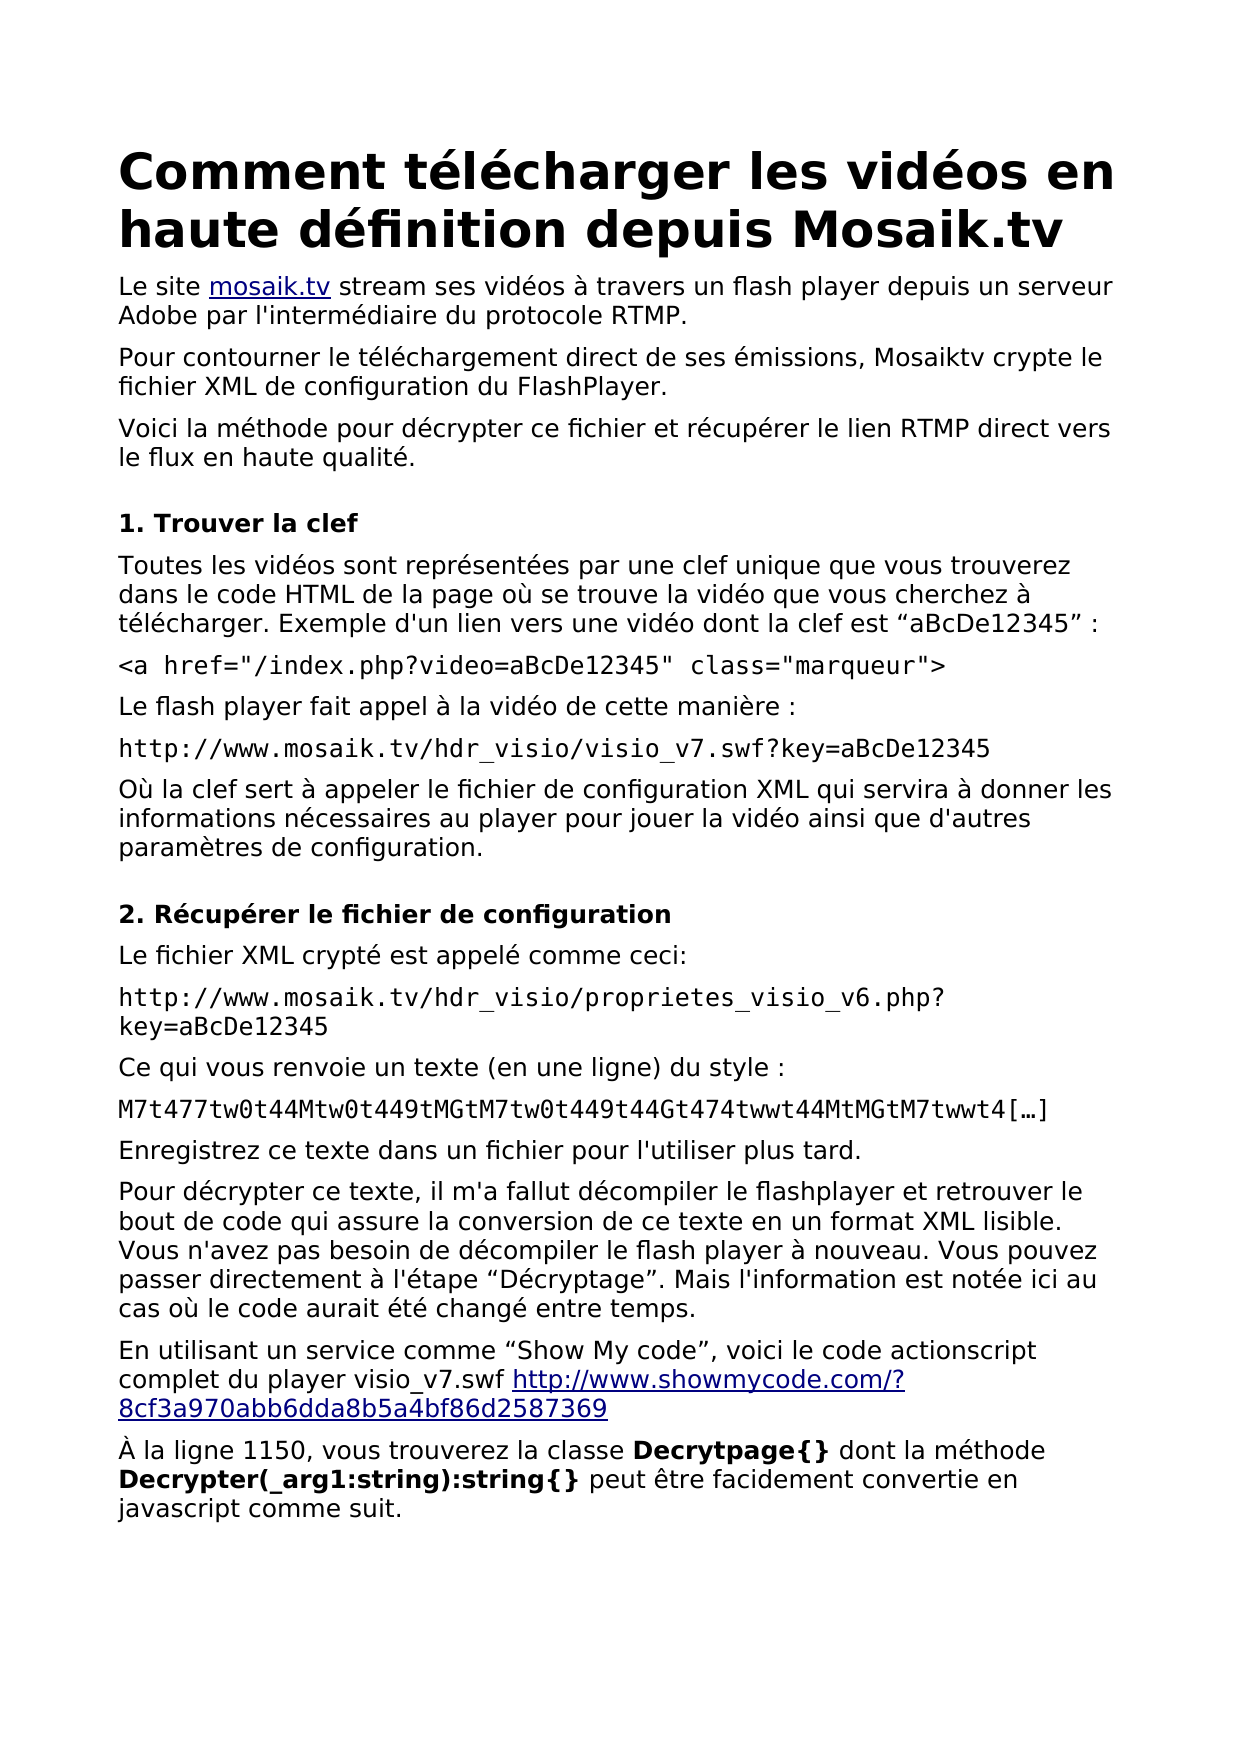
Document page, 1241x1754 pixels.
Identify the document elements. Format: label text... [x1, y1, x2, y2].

text M7t477tw0t44Mtw0t449tMGtM7tw0t449t44Gt474twwt44MtMGtM7twwt4[…] [118, 1095, 1122, 1124]
subtitle Comment télécharger les vidéos en haute définition depuis Mosaik.tv [118, 143, 1122, 259]
text Où la clef sert à appeler le fichier de configuration XML qui servira à donner les informations nécessaires au player pour jouer la vidéo ainsi que d'autres paramètres de configuration. [118, 775, 1122, 862]
text Ce qui vous renvoie un texte (en une ligne) du style : [118, 1053, 1122, 1082]
text Le site mosaik.tv stream ses vidéos à travers un flash player depuis un serveur Adobe par l'intermédiaire du protocole RTMP. [118, 272, 1122, 330]
text Toutes les vidéos sont représentées par une clef unique que vous trouverez dans le code HTML de la page où se trouve la vidéo que vous cherchez à télécharger. Exemple d'un lien vers une vidéo dont la clef est “aBcDe12345” : [118, 551, 1122, 639]
text Le flash player fait appel à la vidéo de cette manière : [118, 692, 1122, 721]
subtitle 1. Trouver la clef [118, 509, 1122, 539]
text Le fichier XML crypté est appelé comme ceci: [118, 941, 1122, 971]
text <a href="/index.php?video=aBcDe12345" class="marqueur"> [118, 651, 1122, 680]
subtitle 2. Récupérer le fichier de configuration [118, 900, 1122, 929]
text Pour contourner le téléchargement direct de ses émissions, Mosaiktv crypte le fichier XML de configuration du FlashPlayer. [118, 343, 1122, 401]
text http://www.mosaik.tv/hdr_visio/visio_v7.swf?key=aBcDe12345 [118, 734, 1122, 763]
text Pour décrypter ce texte, il m'a fallut décompiler le flashplayer et retrouver le bout de code qui assure la conversion de ce texte en un format XML lisible. Vous n'avez pas besoin de décompiler le flash player à nouveau. Vous pouvez passer directement à l'étape “Décryptage”. Mais l'information est notée ici au cas où le code aurait été changé entre temps. [118, 1177, 1122, 1323]
text À la ligne 1150, vous trouverez la classe Decrytpage{} dont la méthode Decrypter(_arg1:string):string{} peut être facidement convertie en javascript comme suit. [118, 1436, 1122, 1523]
text Voici la méthode pour décrypter ce fichier et récupérer le lien RTMP direct vers le flux en haute qualité. [118, 414, 1122, 472]
text En utilisant un service comme “Show My code”, voici le code actionscript complet du player visio_v7.swf http://www.showmycode.com/?8cf3a970abb6dda8b5a4bf86d2587369 [118, 1336, 1122, 1423]
text http://www.mosaik.tv/hdr_visio/proprietes_visio_v6.php?key=aBcDe12345 [118, 983, 1122, 1041]
text Enregistrez ce texte dans un fichier pour l'utiliser plus tard. [118, 1136, 1122, 1165]
